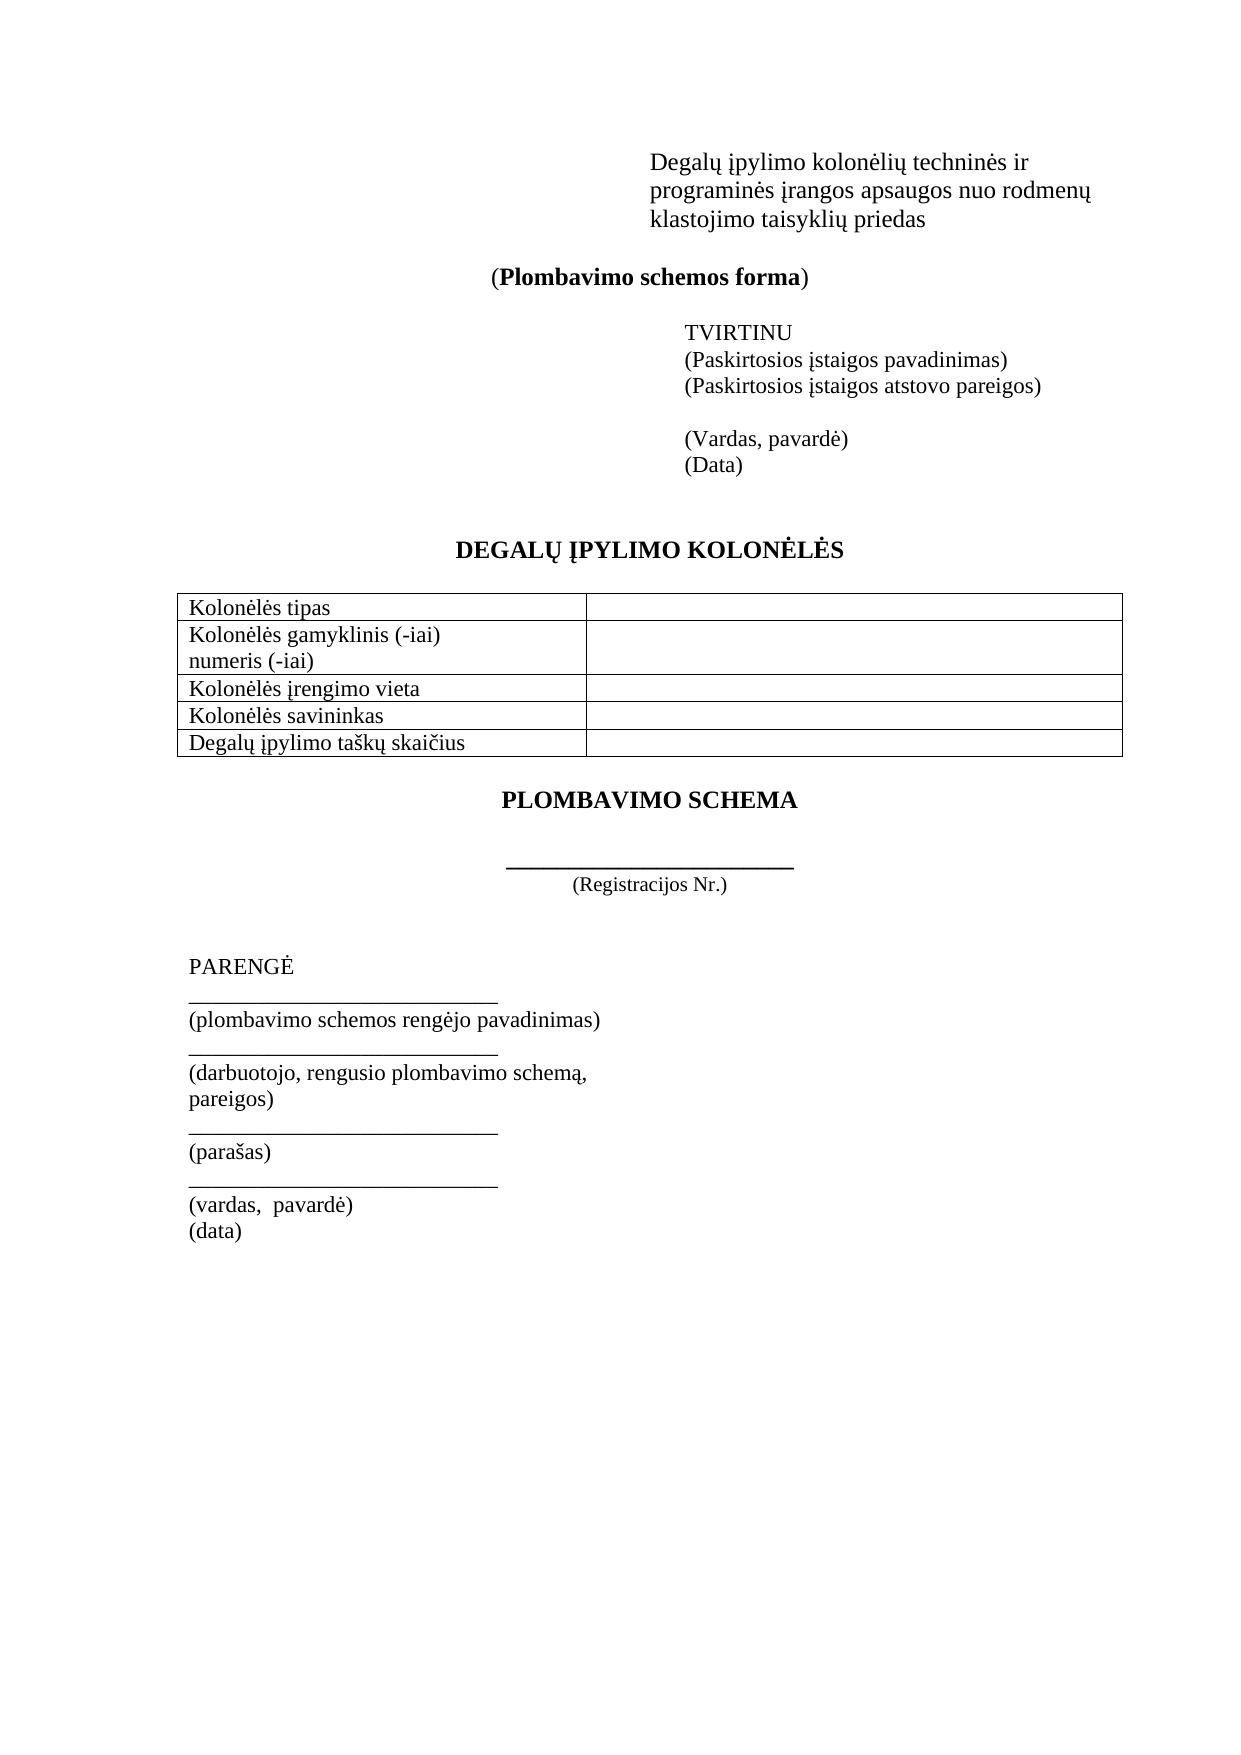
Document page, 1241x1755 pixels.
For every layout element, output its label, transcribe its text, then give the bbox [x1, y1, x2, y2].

table_cell Kolonėlės savininkas [178, 702, 586, 728]
table_cell ___________________________ [177, 1033, 668, 1059]
table_cell Degalų įpylimo taškų skaičius [178, 730, 586, 756]
table_header Kolonėlės tipas [178, 594, 586, 620]
table_cell (plombavimo schemos rengėjo pavadinimas) [177, 1006, 668, 1032]
table_cell [669, 980, 1122, 1006]
table_cell [587, 621, 1122, 674]
table_header PARENGĖ [177, 954, 668, 980]
table_cell [669, 1006, 1122, 1032]
table_cell [177, 425, 673, 451]
text (Plombavimo schemos forma) [177, 262, 1122, 291]
table_cell [587, 702, 1122, 728]
table_header [177, 319, 673, 346]
table_cell [673, 399, 1122, 425]
table_cell [669, 1059, 1122, 1112]
table_cell [177, 372, 673, 398]
table_header TVIRTINU [673, 319, 1122, 346]
text (Registracijos Nr.) [177, 872, 1122, 896]
table_cell (vardas, pavardė) [177, 1191, 668, 1217]
table_cell (Data) [673, 451, 1122, 477]
table_cell [669, 1217, 1122, 1243]
table_header [587, 594, 1122, 620]
text _______________________ [177, 843, 1122, 872]
text DEGALŲ ĮPYLIMO KOLONĖLĖS [177, 535, 1122, 564]
text PLOMBAVIMO SCHEMA [177, 786, 1122, 814]
table_cell [669, 1191, 1122, 1217]
table_cell (parašas) [177, 1138, 668, 1164]
table_cell [177, 399, 673, 425]
table_cell ___________________________ [177, 1164, 668, 1191]
text Degalų įpylimo kolonėlių techninės ir programinės įrangos apsaugos nuo rodmenų klastojimo taisyklių priedas [649, 147, 1122, 233]
table_cell [177, 346, 673, 372]
table_cell [669, 1112, 1122, 1138]
table_cell (Vardas, pavardė) [673, 425, 1122, 451]
table_cell [669, 1033, 1122, 1059]
table_cell [669, 1164, 1122, 1191]
table_cell [587, 675, 1122, 701]
table_cell (Paskirtosios įstaigos pavadinimas) [673, 346, 1122, 372]
table_cell Kolonėlės gamyklinis (-iai) numeris (-iai) [178, 621, 586, 674]
table_cell [669, 1138, 1122, 1164]
table_header [669, 954, 1122, 980]
table_cell (darbuotojo, rengusio plombavimo schemą, pareigos) [177, 1059, 668, 1112]
table_cell ___________________________ [177, 980, 668, 1006]
table_cell [177, 451, 673, 477]
table_cell (data) [177, 1217, 668, 1243]
table_cell [587, 730, 1122, 756]
table_cell Kolonėlės įrengimo vieta [178, 675, 586, 701]
table_cell ___________________________ [177, 1112, 668, 1138]
table_cell (Paskirtosios įstaigos atstovo pareigos) [673, 372, 1122, 398]
